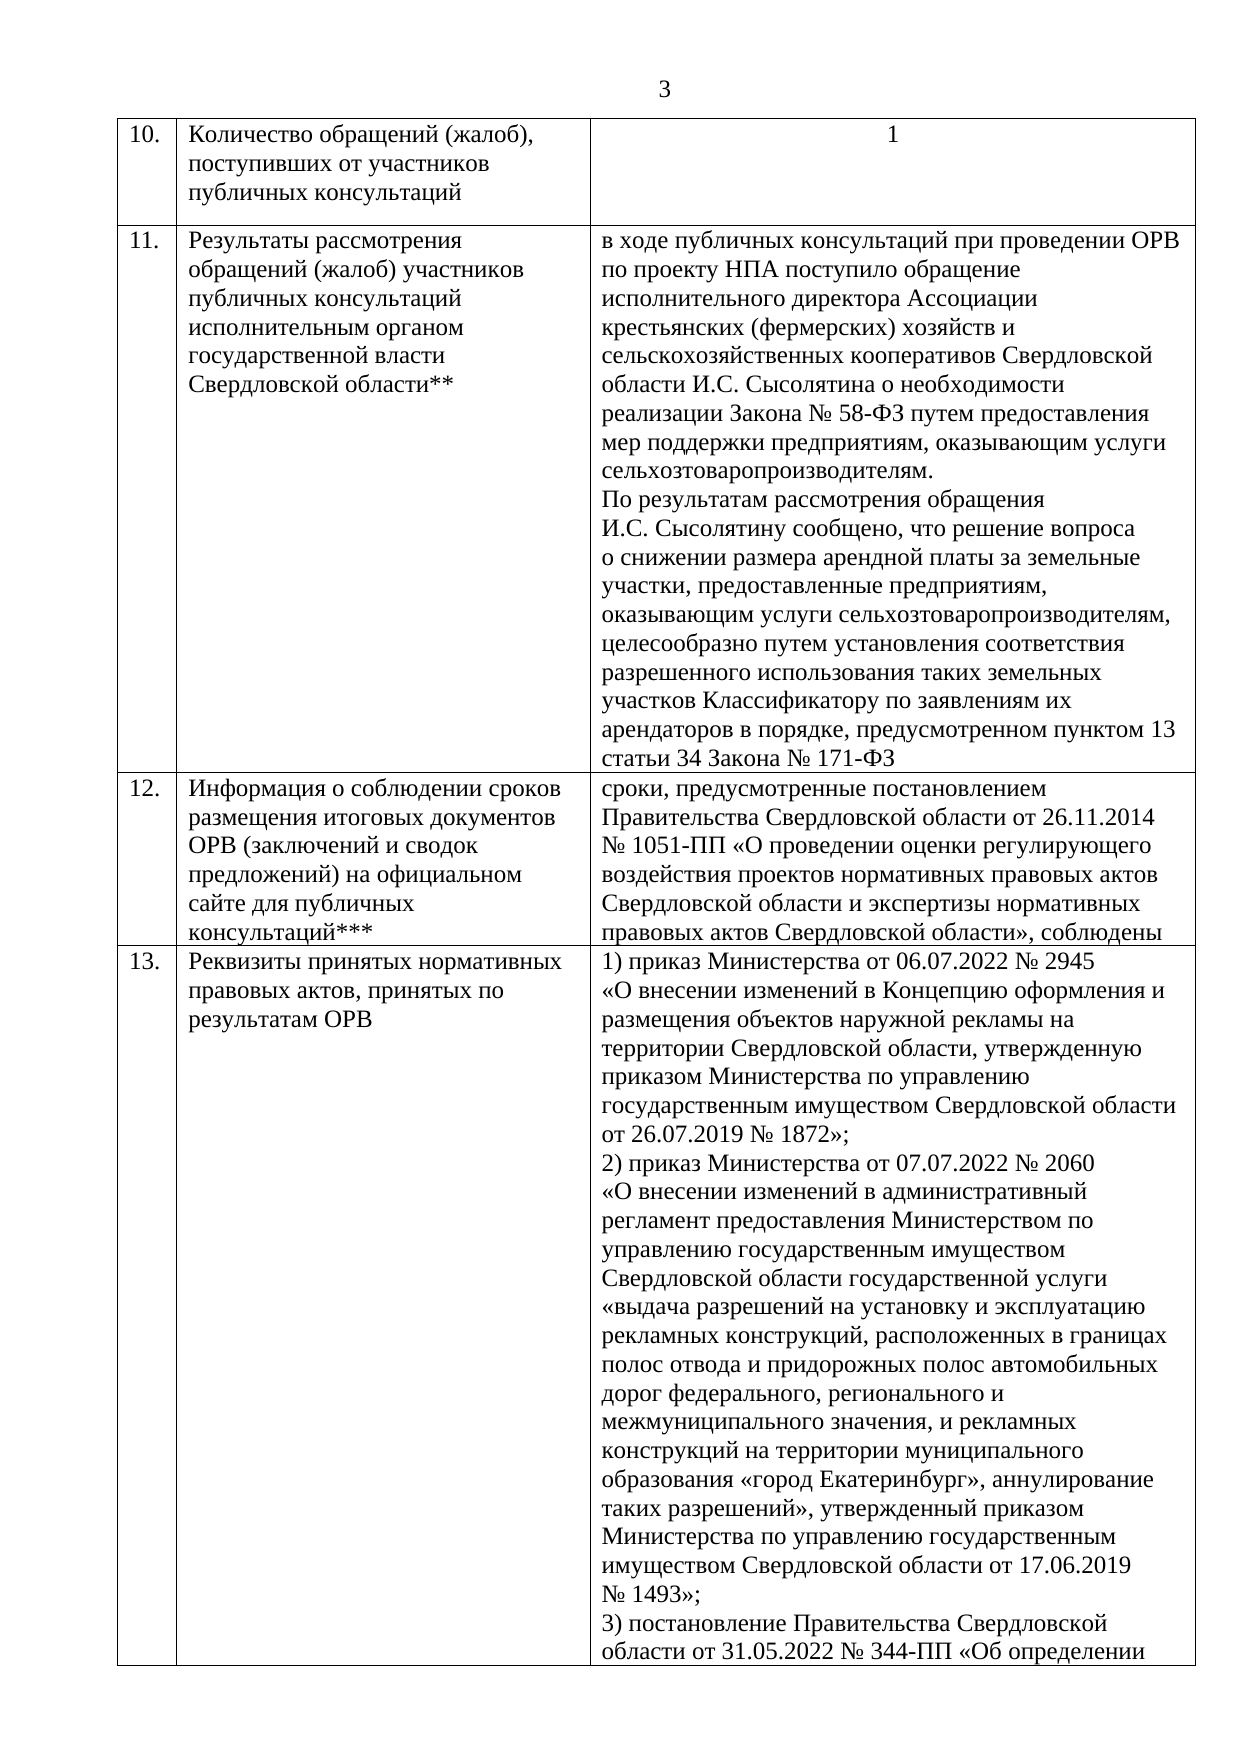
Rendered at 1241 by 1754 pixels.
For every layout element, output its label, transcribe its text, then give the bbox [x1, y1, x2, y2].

table_cell [118, 226, 176, 772]
table_cell Реквизиты принятых нормативных правовых актов, принятых по результатам ОРВ [177, 946, 590, 1665]
table_cell 1) приказ Министерства от 06.07.2022 № 2945 «О внесении изменений в Концепцию оформления и размещения объектов наружной рекламы на территории Свердловской области, утвержденную приказом Министерства по управлению государственным имуществом Свердловской области от 26.07.2019 № 1872»; 2) приказ Министерства от 07.07.2022 № 2060 «О внесении изменений в административный регламент предоставления Министерством по управлению государственным имуществом Свердловской области государственной услуги «выдача разрешений на установку и эксплуатацию рекламных конструкций, расположенных в границах полос отвода и придорожных полос автомобильных дорог федерального, регионального и межмуниципального значения, и рекламных конструкций на территории муниципального образования «город Екатеринбург», аннулирование таких разрешений», утвержденный приказом Министерства по управлению государственным имуществом Свердловской области от 17.06.2019 № 1493»; 3) постановление Правительства Свердловской области от 31.05.2022 № 344-ПП «Об определении [591, 946, 1195, 1665]
table_cell [118, 946, 176, 1665]
table_cell сроки, предусмотренные постановлением Правительства Свердловской области от 26.11.2014 № 1051-ПП «О проведении оценки регулирующего воздействия проектов нормативных правовых актов Свердловской области и экспертизы нормативных правовых актов Свердловской области», соблюдены [591, 773, 1195, 945]
table_cell [118, 119, 176, 224]
table_cell в ходе публичных консультаций при проведении ОРВ по проекту НПА поступило обращение исполнительного директора Ассоциации крестьянских (фермерских) хозяйств и сельскохозяйственных кооперативов Свердловской области И.С. Сысолятина о необходимости реализации Закона № 58-ФЗ путем предоставления мер поддержки предприятиям, оказывающим услуги сельхозтоваропроизводителям. По результатам рассмотрения обращения И.С. Сысолятину сообщено, что решение вопроса о снижении размера арендной платы за земельные участки, предоставленные предприятиям, оказывающим услуги сельхозтоваропроизводителям, целесообразно путем установления соответствия разрешенного использования таких земельных участков Классификатору по заявлениям их арендаторов в порядке, предусмотренном пунктом 13 статьи 34 Закона № 171-ФЗ [591, 226, 1195, 772]
table_cell [118, 773, 176, 945]
table_cell Количество обращений (жалоб), поступивших от участников публичных консультаций [177, 119, 590, 224]
table_cell Результаты рассмотрения обращений (жалоб) участников публичных консультаций исполнительным органом государственной власти Свердловской области** [177, 226, 590, 772]
table_cell 1 [591, 119, 1195, 224]
table_cell Информация о соблюдении сроков размещения итоговых документов ОРВ (заключений и сводок предложений) на официальном сайте для публичных консультаций*** [177, 773, 590, 945]
